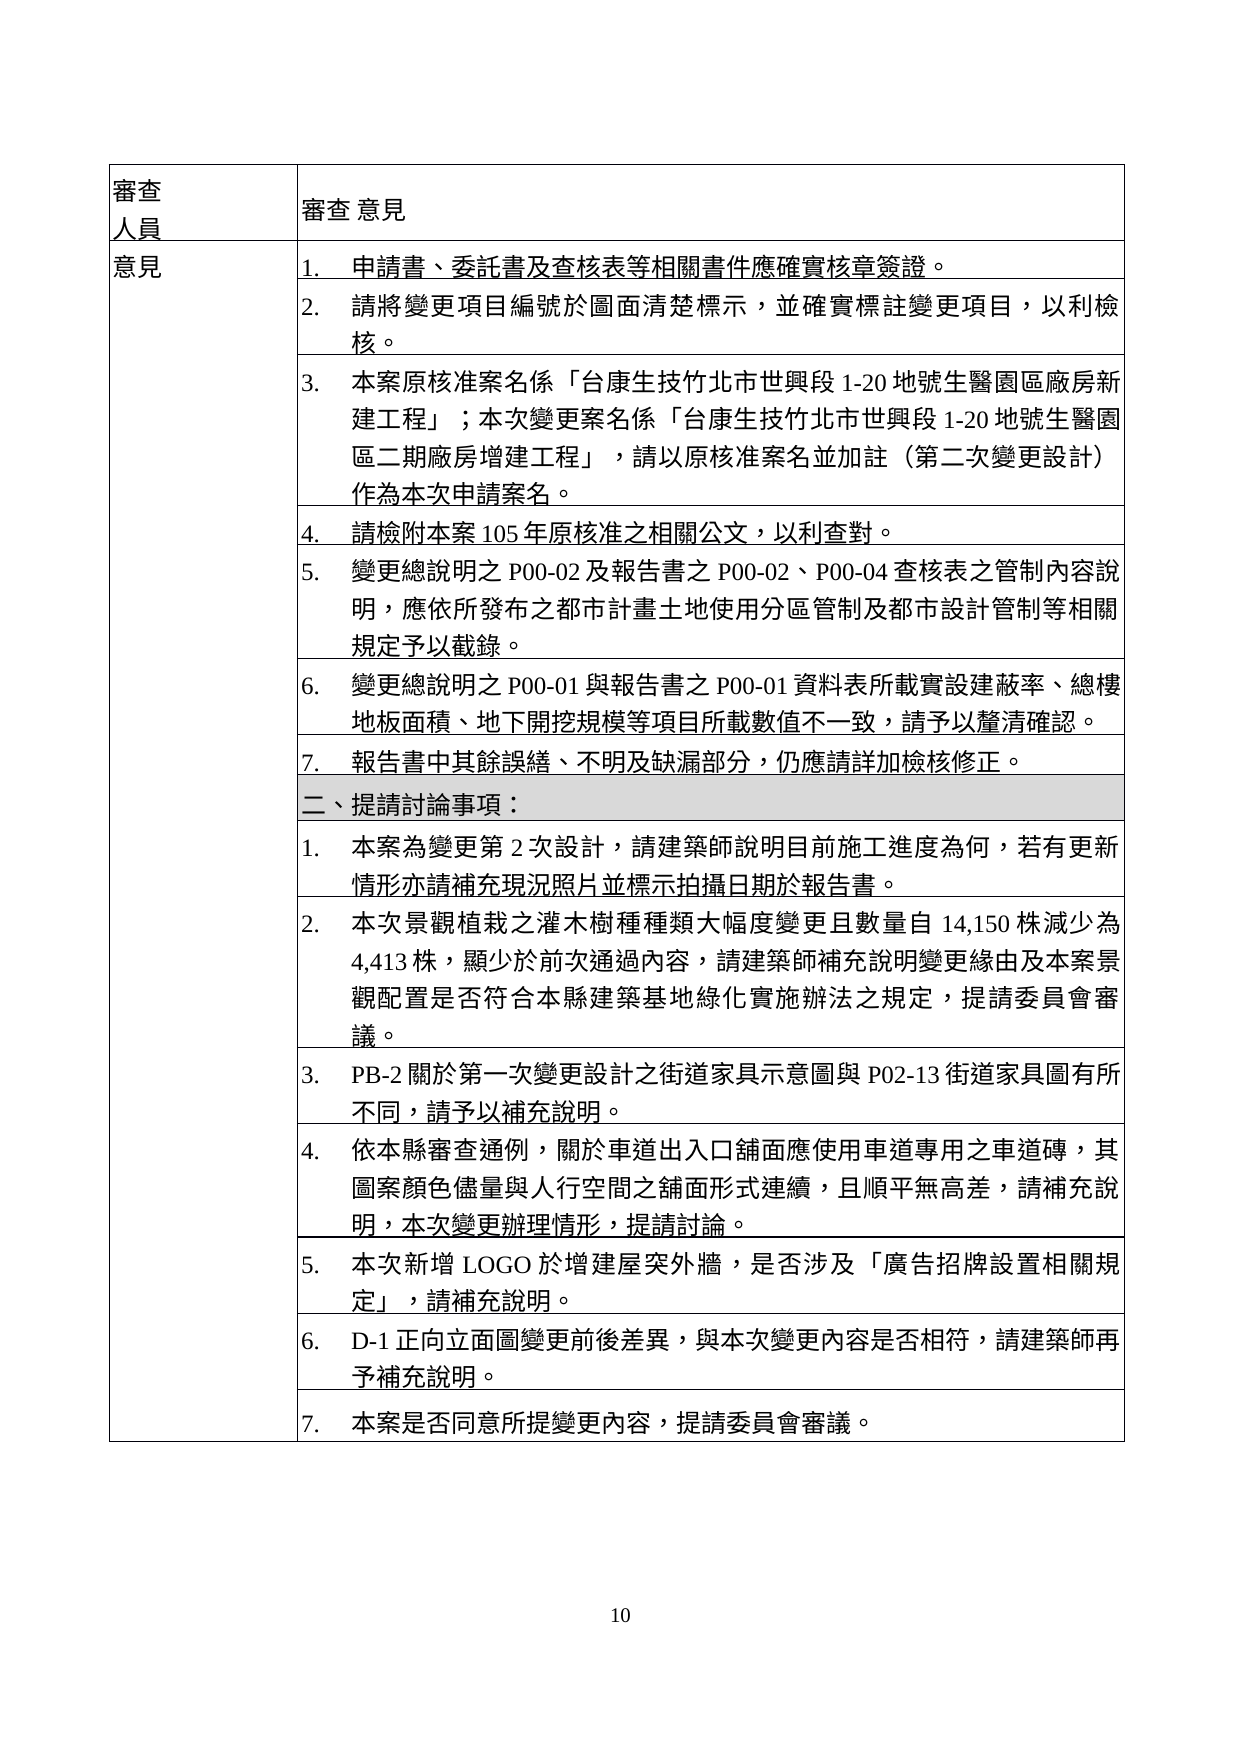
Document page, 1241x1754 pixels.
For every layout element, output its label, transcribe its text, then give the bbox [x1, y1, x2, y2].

table_cell 二、提請討論事項： [298, 775, 1124, 820]
table_cell 報告書中其餘誤繕、不明及缺漏部分，仍應請詳加檢核修正。 [298, 735, 1124, 774]
table_cell 申請書、委託書及查核表等相關書件應確實核章簽證。 [298, 241, 1124, 278]
table_cell 本案為變更第2次設計，請建築師說明目前施工進度為何，若有更新情形亦請補充現況照片並標示拍攝日期於報告書。 [298, 821, 1124, 896]
table_cell 請檢附本案105年原核准之相關公文，以利查對。 [298, 506, 1124, 544]
table_cell PB-2關於第一次變更設計之街道家具示意圖與P02-13街道家具圖有所不同，請予以補充說明。 [298, 1048, 1124, 1123]
table_cell D-1正向立面圖變更前後差異，與本次變更內容是否相符，請建築師再予補充說明。 [298, 1314, 1124, 1388]
table_cell 本案是否同意所提變更內容，提請委員會審議。 [298, 1390, 1124, 1441]
table_cell 意見 [110, 241, 297, 1441]
table_header 審查 人員 [110, 165, 297, 240]
table_header 審查 意見 [298, 165, 1124, 240]
table_cell 請將變更項目編號於圖面清楚標示，並確實標註變更項目，以利檢核。 [298, 279, 1124, 354]
table_cell 本次景觀植栽之灌木樹種種類大幅度變更且數量自14,150株減少為4,413株，顯少於前次通過內容，請建築師補充說明變更緣由及本案景觀配置是否符合本縣建築基地綠化實施辦法之規定，提請委員會審議。 [298, 897, 1124, 1047]
table_cell 本案原核准案名係「台康生技竹北市世興段1-20地號生醫園區廠房新建工程」；本次變更案名係「台康生技竹北市世興段1-20地號生醫園區二期廠房增建工程」，請以原核准案名並加註（第二次變更設計）作為本次申請案名。 [298, 355, 1124, 505]
table_cell 變更總說明之P00-01與報告書之P00-01資料表所載實設建蔽率、總樓地板面積、地下開挖規模等項目所載數值不一致，請予以釐清確認。 [298, 659, 1124, 733]
table_cell 依本縣審查通例，關於車道出入口舖面應使用車道專用之車道磚，其圖案顏色儘量與人行空間之舖面形式連續，且順平無高差，請補充說明，本次變更辦理情形，提請討論。 [298, 1124, 1124, 1236]
table_cell 變更總說明之P00-02及報告書之P00-02、P00-04查核表之管制內容說明，應依所發布之都市計畫土地使用分區管制及都市設計管制等相關規定予以截錄。 [298, 545, 1124, 657]
table_cell 本次新增LOGO於增建屋突外牆，是否涉及「廣告招牌設置相關規定」，請補充說明。 [298, 1238, 1124, 1312]
